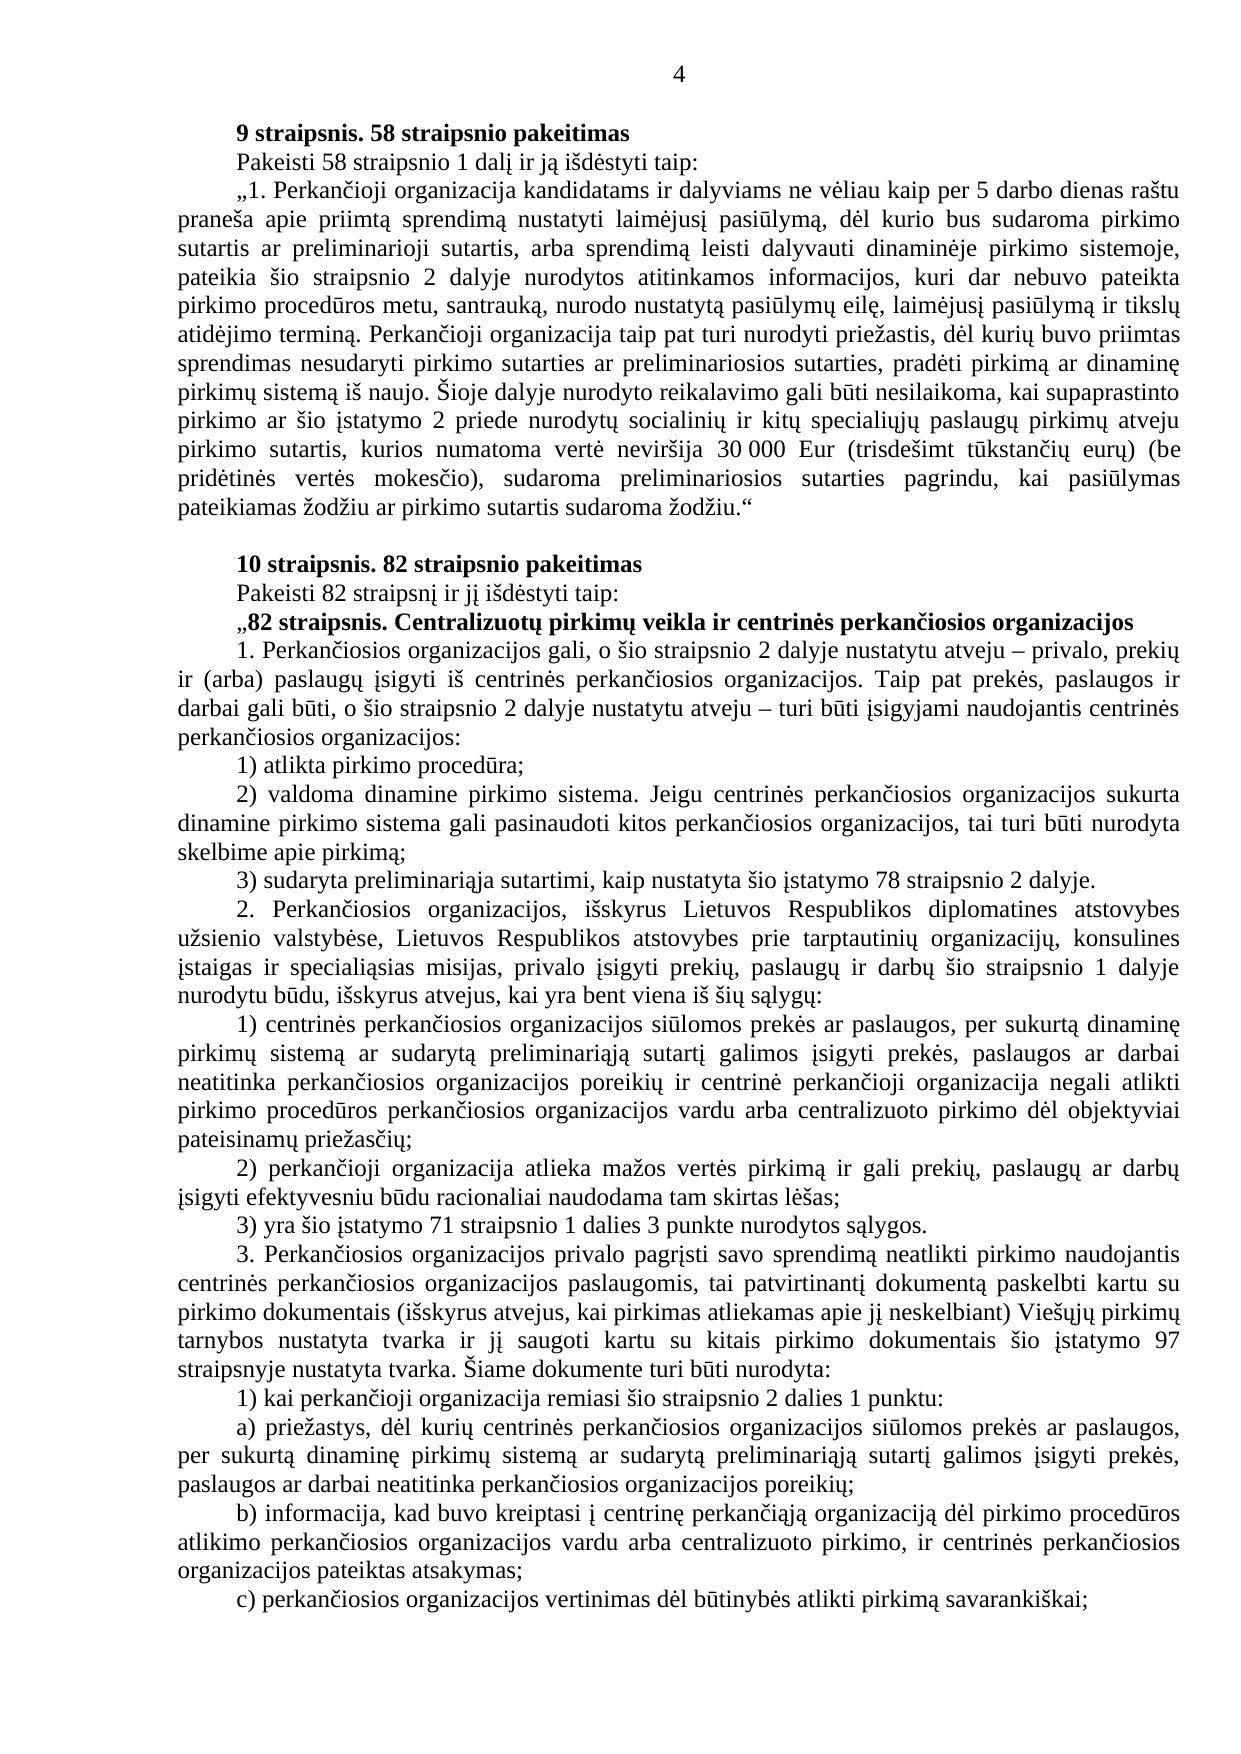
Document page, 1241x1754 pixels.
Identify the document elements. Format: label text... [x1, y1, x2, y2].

text 3. Perkančiosios organizacijos privalo pagrįsti savo sprendimą neatlikti pirkimo naudojantis centrinės perkančiosios organizacijos paslaugomis, tai patvirtinantį dokumentą paskelbti kartu su pirkimo dokumentais (išskyrus atvejus, kai pirkimas atliekamas apie jį neskelbiant) Viešųjų pirkimų tarnybos nustatyta tvarka ir jį saugoti kartu su kitais pirkimo dokumentais šio įstatymo 97 straipsnyje nustatyta tvarka. Šiame dokumente turi būti nurodyta: [177, 1239, 1181, 1383]
text Pakeisti 58 straipsnio 1 dalį ir ją išdėstyti taip: [177, 147, 1181, 176]
text „82 straipsnis. Centralizuotų pirkimų veikla ir centrinės perkančiosios organizacijos [177, 607, 1181, 636]
text 10 straipsnis. 82 straipsnio pakeitimas [177, 549, 1181, 578]
text 9 straipsnis. 58 straipsnio pakeitimas [177, 118, 1181, 147]
text 3) yra šio įstatymo 71 straipsnio 1 dalies 3 punkte nurodytos sąlygos. [177, 1211, 1181, 1239]
text „1. Perkančioji organizacija kandidatams ir dalyviams ne vėliau kaip per 5 darbo dienas raštu praneša apie priimtą sprendimą nustatyti laimėjusį pasiūlymą, dėl kurio bus sudaroma pirkimo sutartis ar preliminarioji sutartis, arba sprendimą leisti dalyvauti dinaminėje pirkimo sistemoje, pateikia šio straipsnio 2 dalyje nurodytos atitinkamos informacijos, kuri dar nebuvo pateikta pirkimo procedūros metu, santrauką, nurodo nustatytą pasiūlymų eilę, laimėjusį pasiūlymą ir tikslų atidėjimo terminą. Perkančioji organizacija taip pat turi nurodyti priežastis, dėl kurių buvo priimtas sprendimas nesudaryti pirkimo sutarties ar preliminariosios sutarties, pradėti pirkimą ar dinaminę pirkimų sistemą iš naujo. Šioje dalyje nurodyto reikalavimo gali būti nesilaikoma, kai supaprastinto pirkimo ar šio įstatymo 2 priede nurodytų socialinių ir kitų specialiųjų paslaugų pirkimų atveju pirkimo sutartis, kurios numatoma vertė neviršija 30 000 Eur (trisdešimt tūkstančių eurų) (be pridėtinės vertės mokesčio), sudaroma preliminariosios sutarties pagrindu, kai pasiūlymas pateikiamas žodžiu ar pirkimo sutartis sudaroma žodžiu.“ [177, 176, 1181, 521]
text 2) valdoma dinamine pirkimo sistema. Jeigu centrinės perkančiosios organizacijos sukurta dinamine pirkimo sistema gali pasinaudoti kitos perkančiosios organizacijos, tai turi būti nurodyta skelbime apie pirkimą; [177, 779, 1181, 866]
text 2. Perkančiosios organizacijos, išskyrus Lietuvos Respublikos diplomatines atstovybes užsienio valstybėse, Lietuvos Respublikos atstovybes prie tarptautinių organizacijų, konsulines įstaigas ir specialiąsias misijas, privalo įsigyti prekių, paslaugų ir darbų šio straipsnio 1 dalyje nurodytu būdu, išskyrus atvejus, kai yra bent viena iš šių sąlygų: [177, 894, 1181, 1009]
text b) informacija, kad buvo kreiptasi į centrinę perkančiąją organizaciją dėl pirkimo procedūros atlikimo perkančiosios organizacijos vardu arba centralizuoto pirkimo, ir centrinės perkančiosios organizacijos pateiktas atsakymas; [177, 1498, 1181, 1584]
text a) priežastys, dėl kurių centrinės perkančiosios organizacijos siūlomos prekės ar paslaugos, per sukurtą dinaminę pirkimų sistemą ar sudarytą preliminariąją sutartį galimos įsigyti prekės, paslaugos ar darbai neatitinka perkančiosios organizacijos poreikių; [177, 1412, 1181, 1498]
text Pakeisti 82 straipsnį ir jį išdėstyti taip: [177, 578, 1181, 607]
text 1) kai perkančioji organizacija remiasi šio straipsnio 2 dalies 1 punktu: [177, 1383, 1181, 1412]
text 3) sudaryta preliminariąja sutartimi, kaip nustatyta šio įstatymo 78 straipsnio 2 dalyje. [177, 866, 1181, 894]
text c) perkančiosios organizacijos vertinimas dėl būtinybės atlikti pirkimą savarankiškai; [177, 1584, 1181, 1613]
text 2) perkančioji organizacija atlieka mažos vertės pirkimą ir gali prekių, paslaugų ar darbų įsigyti efektyvesniu būdu racionaliai naudodama tam skirtas lėšas; [177, 1153, 1181, 1211]
text 1. Perkančiosios organizacijos gali, o šio straipsnio 2 dalyje nustatytu atveju – privalo, prekių ir (arba) paslaugų įsigyti iš centrinės perkančiosios organizacijos. Taip pat prekės, paslaugos ir darbai gali būti, o šio straipsnio 2 dalyje nustatytu atveju – turi būti įsigyjami naudojantis centrinės perkančiosios organizacijos: [177, 636, 1181, 751]
text 1) atlikta pirkimo procedūra; [177, 751, 1181, 779]
text 1) centrinės perkančiosios organizacijos siūlomos prekės ar paslaugos, per sukurtą dinaminę pirkimų sistemą ar sudarytą preliminariąją sutartį galimos įsigyti prekės, paslaugos ar darbai neatitinka perkančiosios organizacijos poreikių ir centrinė perkančioji organizacija negali atlikti pirkimo procedūros perkančiosios organizacijos vardu arba centralizuoto pirkimo dėl objektyviai pateisinamų priežasčių; [177, 1009, 1181, 1153]
